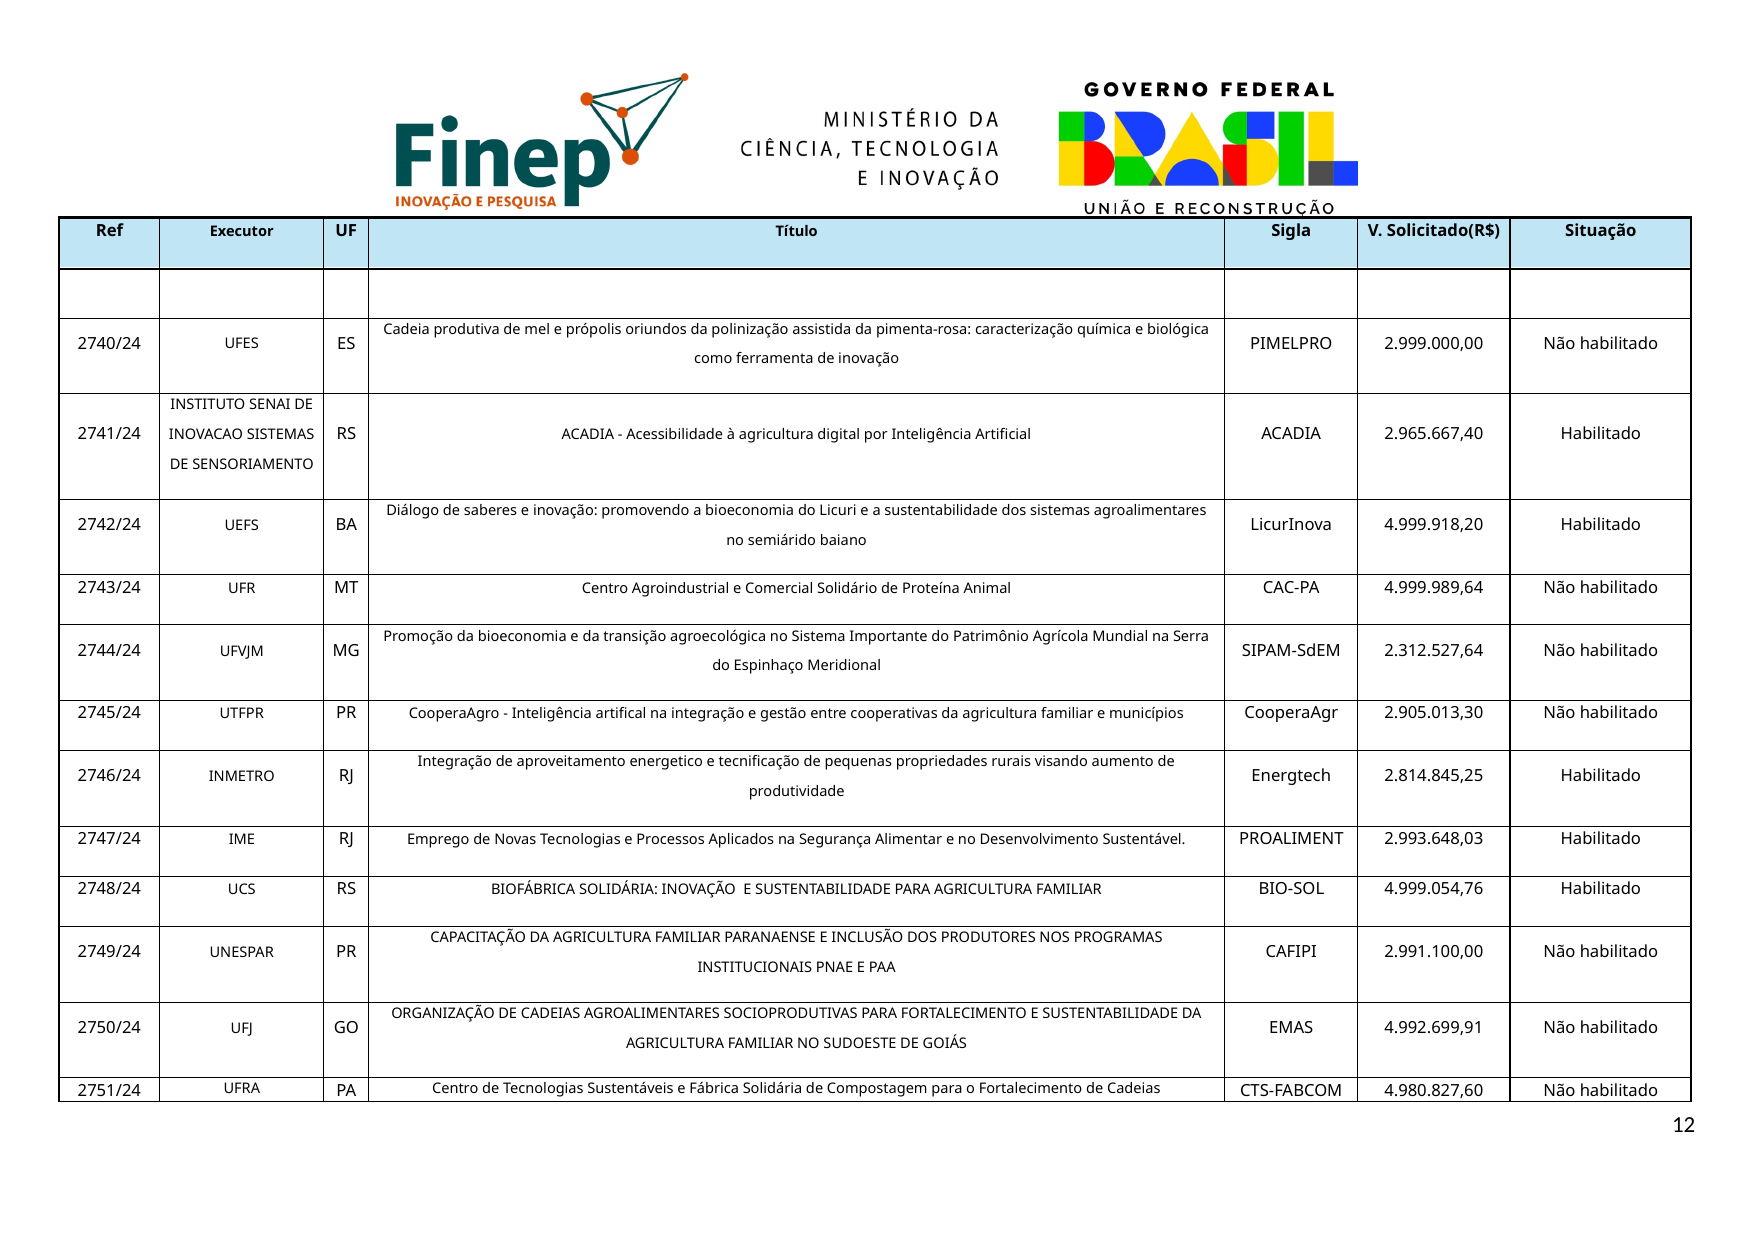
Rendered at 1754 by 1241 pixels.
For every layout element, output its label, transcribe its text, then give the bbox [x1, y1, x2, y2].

table_cell Não habilitado [1511, 1078, 1690, 1101]
table_cell LicurInova [1225, 500, 1357, 574]
table_cell Não habilitado [1511, 319, 1690, 393]
table_cell CTS-FABCOM [1225, 1078, 1357, 1101]
table_cell 2741/24 [60, 394, 159, 499]
table_cell 2747/24 [60, 827, 159, 876]
table_cell PA [324, 1078, 368, 1101]
table_cell 2.905.013,30 [1358, 701, 1509, 750]
table_cell 2740/24 [60, 319, 159, 393]
table_cell BA [324, 500, 368, 574]
table_cell [160, 270, 323, 317]
table_cell ACADIA - Acessibilidade à agricultura digital por Inteligência Artificial [369, 394, 1224, 499]
table_cell CAFIPI [1225, 927, 1357, 1002]
table_cell UFJ [160, 1003, 323, 1077]
table_cell Promoção da bioeconomia e da transição agroecológica no Sistema Importante do Patrimônio Agrícola Mundial na Serra do Espinhaço Meridional [369, 625, 1224, 700]
table_cell 2749/24 [60, 927, 159, 1002]
table_cell PROALIMENT [1225, 827, 1357, 876]
table_cell 2748/24 [60, 877, 159, 926]
table_cell BIOFÁBRICA SOLIDÁRIA: INOVAÇÃO E SUSTENTABILIDADE PARA AGRICULTURA FAMILIAR [369, 877, 1224, 926]
table_cell 2750/24 [60, 1003, 159, 1077]
table_cell 4.999.989,64 [1358, 575, 1509, 624]
table_cell Diálogo de saberes e inovação: promovendo a bioeconomia do Licuri e a sustentabilidade dos sistemas agroalimentares no semiárido baiano [369, 500, 1224, 574]
table_cell Emprego de Novas Tecnologias e Processos Aplicados na Segurança Alimentar e no Desenvolvimento Sustentável. [369, 827, 1224, 876]
table_cell 2.312.527,64 [1358, 625, 1509, 700]
table_header Situação [1511, 219, 1690, 267]
table_cell UFR [160, 575, 323, 624]
table_cell 2751/24 [60, 1078, 159, 1101]
table_cell RJ [324, 827, 368, 876]
table_cell 2.993.648,03 [1358, 827, 1509, 876]
table_header V. Solicitado(R$) [1358, 219, 1509, 267]
table_cell [324, 270, 368, 317]
table_cell 2743/24 [60, 575, 159, 624]
table_cell 2744/24 [60, 625, 159, 700]
table_cell [1511, 270, 1690, 317]
table_cell 4.999.054,76 [1358, 877, 1509, 926]
table_cell PIMELPRO [1225, 319, 1357, 393]
table_cell CAPACITAÇÃO DA AGRICULTURA FAMILIAR PARANAENSE E INCLUSÃO DOS PRODUTORES NOS PROGRAMAS INSTITUCIONAIS PNAE E PAA [369, 927, 1224, 1002]
table_cell MG [324, 625, 368, 700]
table_cell [60, 270, 159, 317]
table_cell [1358, 270, 1509, 317]
table_cell INMETRO [160, 751, 323, 826]
table_cell Cadeia produtiva de mel e própolis oriundos da polinização assistida da pimenta-rosa: caracterização química e biológica como ferramenta de inovação [369, 319, 1224, 393]
table_cell ORGANIZAÇÃO DE CADEIAS AGROALIMENTARES SOCIOPRODUTIVAS PARA FORTALECIMENTO E SUSTENTABILIDADE DA AGRICULTURA FAMILIAR NO SUDOESTE DE GOIÁS [369, 1003, 1224, 1077]
table_cell GO [324, 1003, 368, 1077]
table_cell 4.980.827,60 [1358, 1078, 1509, 1101]
table_cell Centro de Tecnologias Sustentáveis e Fábrica Solidária de Compostagem para o Fortalecimento de Cadeias [369, 1078, 1224, 1101]
table_cell 2.999.000,00 [1358, 319, 1509, 393]
table_header Sigla [1225, 219, 1357, 267]
table_cell [369, 270, 1224, 317]
table_cell IME [160, 827, 323, 876]
table_cell Centro Agroindustrial e Comercial Solidário de Proteína Animal [369, 575, 1224, 624]
table_header Ref [60, 219, 159, 267]
table_cell ES [324, 319, 368, 393]
table_cell Integração de aproveitamento energetico e tecnificação de pequenas propriedades rurais visando aumento de produtividade [369, 751, 1224, 826]
table_header Executor [160, 219, 323, 267]
table_cell 4.992.699,91 [1358, 1003, 1509, 1077]
table_cell MT [324, 575, 368, 624]
table_cell Não habilitado [1511, 625, 1690, 700]
table_cell RS [324, 394, 368, 499]
table_cell EMAS [1225, 1003, 1357, 1077]
table_cell UTFPR [160, 701, 323, 750]
table_cell UFRA [160, 1078, 323, 1101]
table_cell Habilitado [1511, 751, 1690, 826]
table_cell SIPAM-SdEM [1225, 625, 1357, 700]
table_cell Não habilitado [1511, 1003, 1690, 1077]
table_cell UFES [160, 319, 323, 393]
table_cell PR [324, 701, 368, 750]
table_cell PR [324, 927, 368, 1002]
table_cell 4.999.918,20 [1358, 500, 1509, 574]
table_cell INSTITUTO SENAI DE INOVACAO SISTEMAS DE SENSORIAMENTO [160, 394, 323, 499]
table_cell Habilitado [1511, 827, 1690, 876]
table_cell Habilitado [1511, 394, 1690, 499]
table_cell UFVJM [160, 625, 323, 700]
table_cell Não habilitado [1511, 575, 1690, 624]
table_cell 2.965.667,40 [1358, 394, 1509, 499]
table_cell 2742/24 [60, 500, 159, 574]
table_header UF [324, 219, 368, 267]
table_header Título [369, 219, 1224, 267]
table_cell RJ [324, 751, 368, 826]
table_cell Não habilitado [1511, 927, 1690, 1002]
table_cell CooperaAgr [1225, 701, 1357, 750]
table_cell ACADIA [1225, 394, 1357, 499]
table_cell 2746/24 [60, 751, 159, 826]
table_cell Não habilitado [1511, 701, 1690, 750]
table_cell 2.814.845,25 [1358, 751, 1509, 826]
table_cell RS [324, 877, 368, 926]
table_cell [1225, 270, 1357, 317]
table_cell BIO-SOL [1225, 877, 1357, 926]
table_cell Energtech [1225, 751, 1357, 826]
table_cell CooperaAgro - Inteligência artifical na integração e gestão entre cooperativas da agricultura familiar e municípios [369, 701, 1224, 750]
table_cell UCS [160, 877, 323, 926]
table_cell UEFS [160, 500, 323, 574]
table_cell UNESPAR [160, 927, 323, 1002]
table_cell CAC-PA [1225, 575, 1357, 624]
table_cell 2745/24 [60, 701, 159, 750]
table_cell 2.991.100,00 [1358, 927, 1509, 1002]
table_cell Habilitado [1511, 877, 1690, 926]
table_cell Habilitado [1511, 500, 1690, 574]
